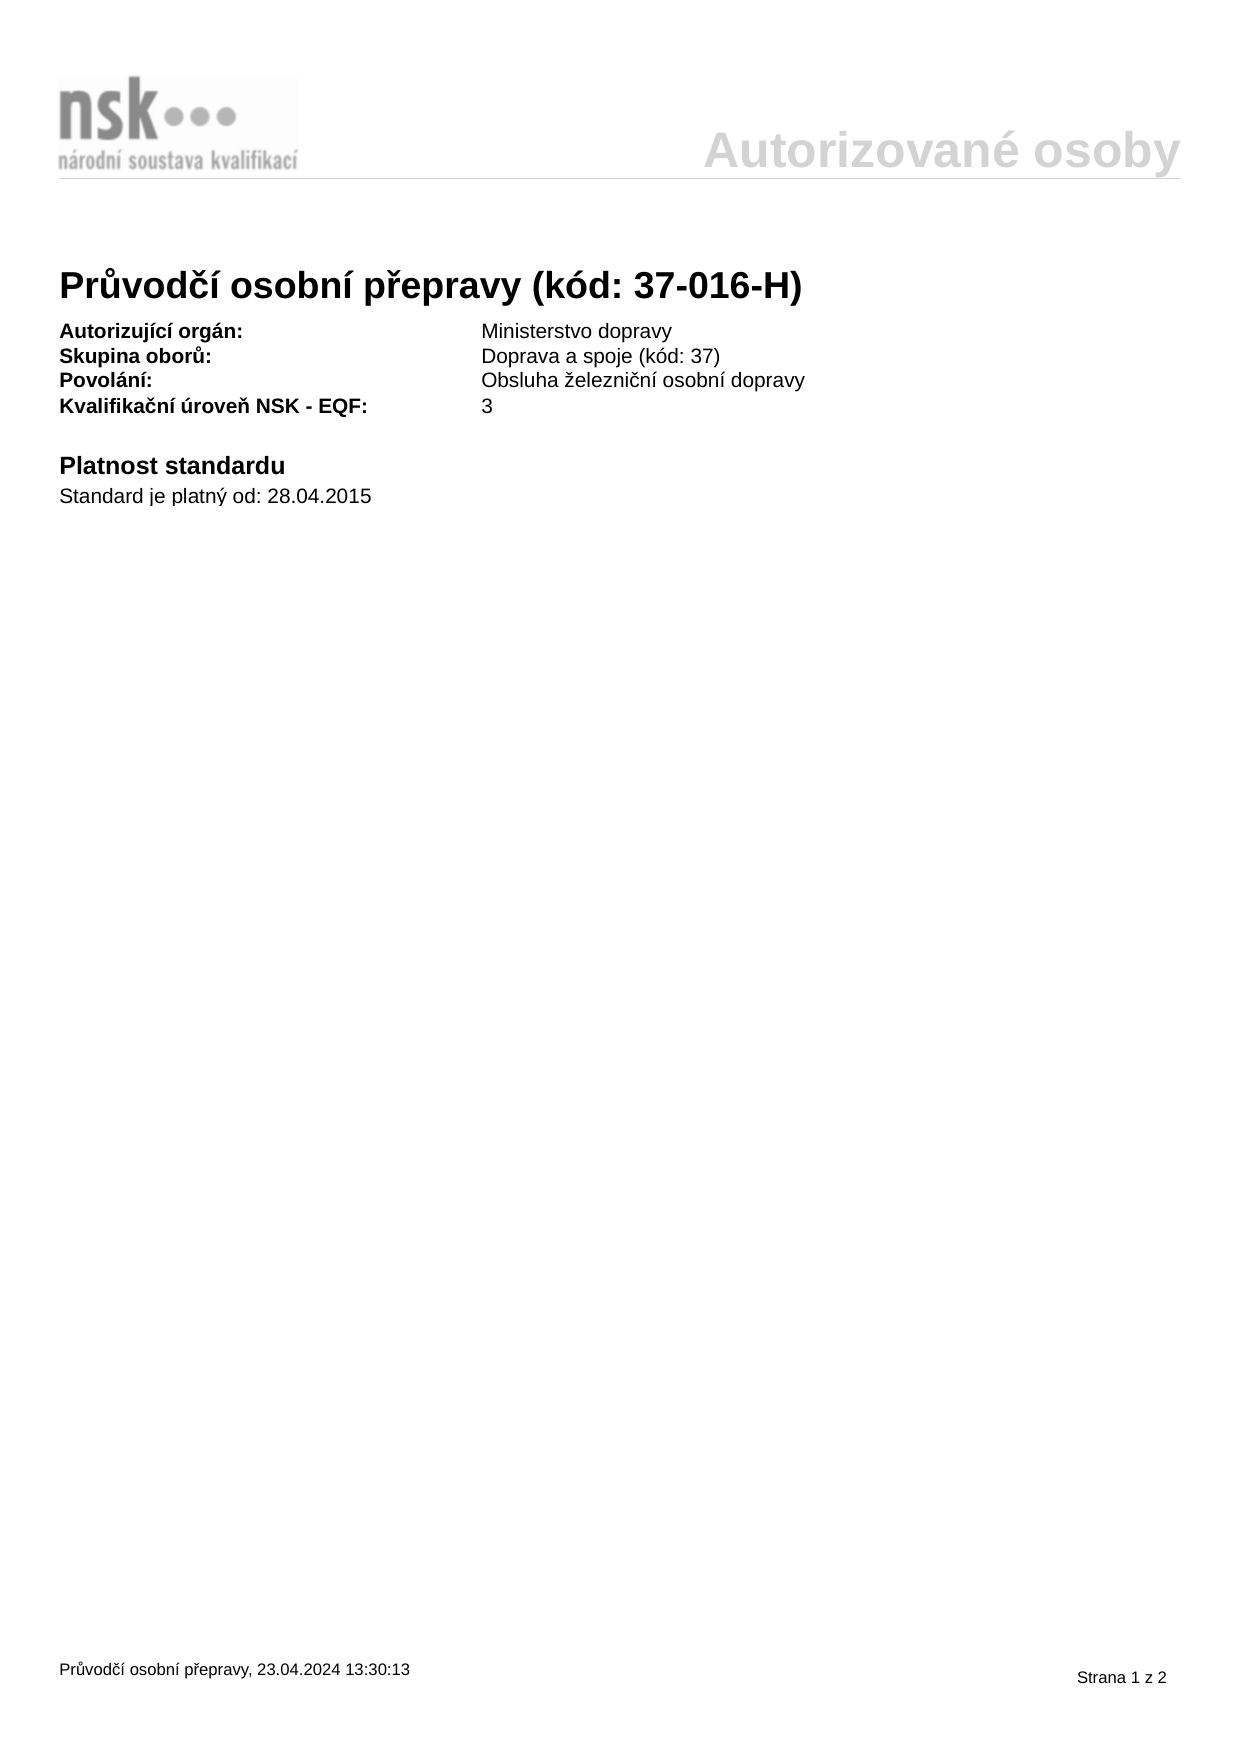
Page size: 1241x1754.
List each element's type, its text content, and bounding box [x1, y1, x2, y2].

table_cell [886, 506, 1167, 806]
table_header Autorizované osoby [626, 59, 1181, 178]
table_cell [59, 172, 119, 178]
table_cell [618, 806, 626, 1106]
table_cell [618, 307, 626, 319]
table_cell Strana 1 z 2 [860, 1660, 1167, 1696]
table_cell Autorizující orgán: [59, 319, 481, 343]
table_cell [626, 1106, 860, 1383]
table_cell [1167, 1660, 1181, 1696]
table_cell [59, 1384, 119, 1659]
table_cell 3 [481, 394, 1181, 417]
table_cell [886, 418, 1167, 447]
table_cell [481, 1106, 617, 1383]
table_cell [1167, 418, 1181, 447]
table_cell [626, 418, 860, 447]
table_cell [618, 418, 626, 447]
table_cell [481, 806, 617, 1106]
table_cell [626, 307, 860, 319]
table_cell [618, 1106, 626, 1383]
table_cell [59, 1106, 119, 1383]
table_cell [886, 196, 1167, 224]
table_cell Kvalifikační úroveň NSK - EQF: [59, 394, 481, 417]
table_cell Skupina oborů: [59, 344, 481, 368]
table_cell [481, 172, 617, 178]
table_cell [626, 196, 860, 224]
table_cell [860, 506, 886, 806]
table_cell [119, 418, 481, 447]
table_header [619, 59, 626, 172]
table_cell [886, 1384, 1167, 1659]
table_cell [860, 307, 886, 319]
table_cell Obsluha železniční osobní dopravy [481, 368, 1181, 393]
table_cell [119, 506, 481, 806]
table_cell [1167, 196, 1181, 224]
table_cell [860, 196, 886, 224]
table_cell [626, 506, 860, 806]
table_cell [618, 196, 626, 224]
table_cell [59, 806, 119, 1106]
table_cell [59, 506, 119, 806]
table_cell Standard je platný od: 28.04.2015 [59, 484, 1181, 506]
table_cell [860, 418, 886, 447]
table_cell [119, 172, 481, 178]
table_cell Povolání: [59, 368, 481, 392]
table_cell [481, 307, 617, 319]
table_cell [481, 506, 617, 806]
table_cell [119, 307, 481, 319]
table_cell [59, 179, 1181, 196]
table_cell Doprava a spoje (kód: 37) [481, 344, 1181, 368]
table_cell Průvodčí osobní přepravy, 23.04.2024 13:30:13 [59, 1660, 860, 1696]
table_cell [618, 1384, 626, 1659]
table_cell [119, 1384, 481, 1659]
table_cell Průvodčí osobní přepravy (kód: 37-016-H) [59, 224, 1181, 307]
table_cell [860, 806, 886, 1106]
table_cell [119, 1106, 481, 1383]
table_cell [481, 418, 617, 447]
table_cell [1167, 1106, 1181, 1383]
table_cell [481, 196, 617, 224]
table_cell [119, 196, 481, 224]
table_cell Ministerstvo dopravy [481, 319, 1181, 344]
table_cell [1167, 307, 1181, 319]
picture [57, 59, 619, 172]
table_cell [59, 418, 119, 447]
table_cell [481, 1384, 617, 1659]
table_cell [886, 1106, 1167, 1383]
table_cell [119, 806, 481, 1106]
table_cell [59, 307, 119, 319]
table_cell Platnost standardu [59, 448, 1181, 483]
table_cell [59, 196, 119, 224]
table_cell [1167, 506, 1181, 806]
table_cell [626, 806, 860, 1106]
table_cell [860, 1106, 886, 1383]
table_cell [886, 307, 1167, 319]
table_cell [860, 1384, 886, 1659]
table_cell [1167, 806, 1181, 1106]
table_cell [1167, 1384, 1181, 1659]
table_cell [618, 506, 626, 806]
table_cell [626, 1384, 860, 1659]
table_cell [886, 806, 1167, 1106]
table_cell [618, 172, 626, 178]
